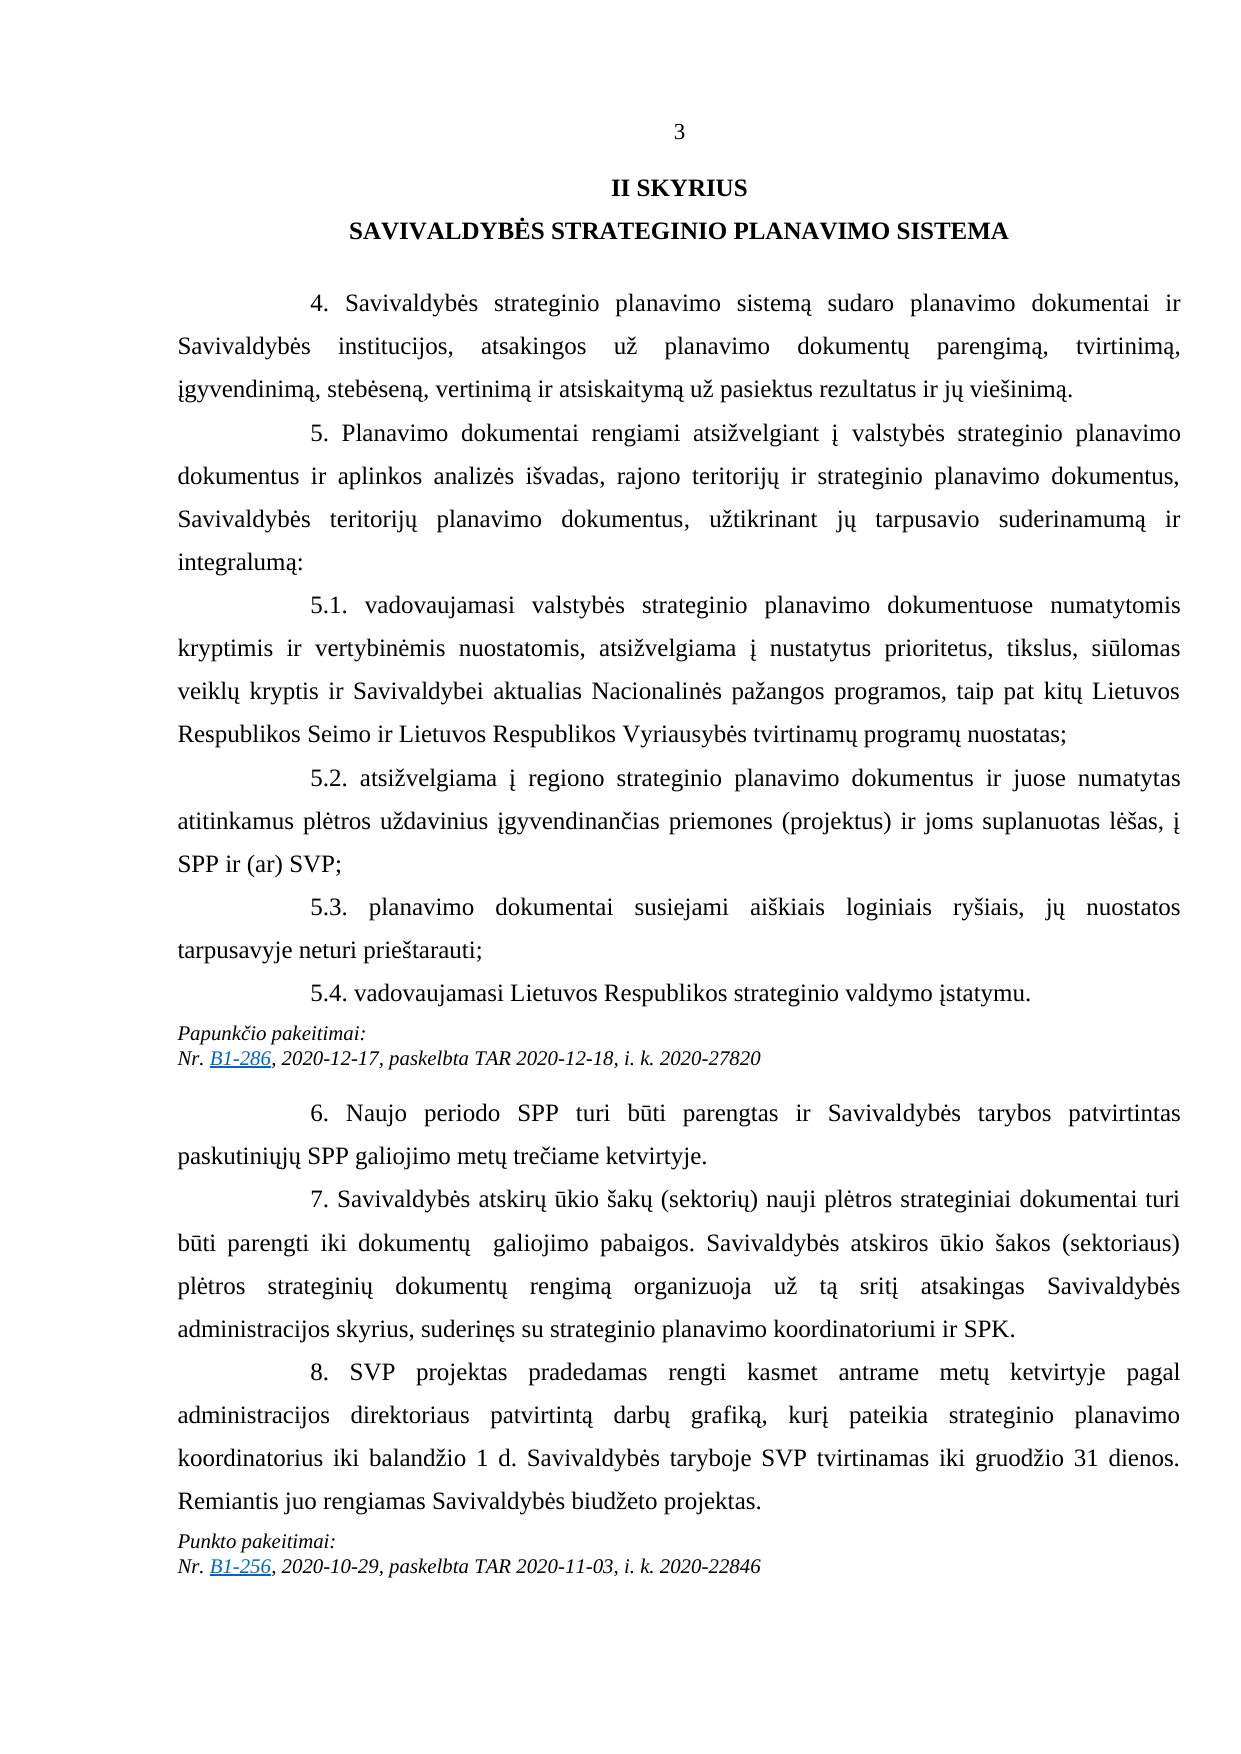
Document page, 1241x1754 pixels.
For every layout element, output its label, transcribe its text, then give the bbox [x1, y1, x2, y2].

text 5. Planavimo dokumentai rengiami atsižvelgiant į valstybės strateginio planavimo dokumentus ir aplinkos analizės išvadas, rajono teritorijų ir strateginio planavimo dokumentus, Savivaldybės teritorijų planavimo dokumentus, užtikrinant jų tarpusavio suderinamumą ir integralumą: [177, 418, 1181, 576]
text Nr. B1-286, 2020-12-17, paskelbta TAR 2020-12-18, i. k. 2020-27820 [177, 1045, 1181, 1069]
text 5.1. vadovaujamasi valstybės strateginio planavimo dokumentuose numatytomis kryptimis ir vertybinėmis nuostatomis, atsižvelgiama į nustatytus prioritetus, tikslus, siūlomas veiklų kryptis ir Savivaldybei aktualias Nacionalinės pažangos programos, taip pat kitų Lietuvos Respublikos Seimo ir Lietuvos Respublikos Vyriausybės tvirtinamų programų nuostatas; [177, 590, 1181, 748]
text II SKYRIUS [177, 173, 1181, 202]
text Papunkčio pakeitimai: [177, 1021, 1181, 1045]
text 7. Savivaldybės atskirų ūkio šakų (sektorių) nauji plėtros strateginiai dokumentai turi būti parengti iki dokumentų galiojimo pabaigos. Savivaldybės atskiros ūkio šakos (sektoriaus) plėtros strateginių dokumentų rengimą organizuoja už tą sritį atsakingas Savivaldybės administracijos skyrius, suderinęs su strateginio planavimo koordinatoriumi ir SPK. [177, 1184, 1181, 1343]
text SAVIVALDYBĖS STRATEGINIO PLANAVIMO SISTEMA [177, 216, 1181, 245]
text Nr. B1-256, 2020-10-29, paskelbta TAR 2020-11-03, i. k. 2020-22846 [177, 1553, 1181, 1578]
text 5.3. planavimo dokumentai susiejami aiškiais loginiais ryšiais, jų nuostatos tarpusavyje neturi prieštarauti; [177, 892, 1181, 964]
text Punkto pakeitimai: [177, 1529, 1181, 1553]
text 5.2. atsižvelgiama į regiono strateginio planavimo dokumentus ir juose numatytas atitinkamus plėtros uždavinius įgyvendinančias priemones (projektus) ir joms suplanuotas lėšas, į SPP ir (ar) SVP; [177, 763, 1181, 878]
text 5.4. vadovaujamasi Lietuvos Respublikos strateginio valdymo įstatymu. [177, 978, 1181, 1007]
text 4. Savivaldybės strateginio planavimo sistemą sudaro planavimo dokumentai ir Savivaldybės institucijos, atsakingos už planavimo dokumentų parengimą, tvirtinimą, įgyvendinimą, stebėseną, vertinimą ir atsiskaitymą už pasiektus rezultatus ir jų viešinimą. [177, 288, 1181, 403]
text 6. Naujo periodo SPP turi būti parengtas ir Savivaldybės tarybos patvirtintas paskutiniųjų SPP galiojimo metų trečiame ketvirtyje. [177, 1098, 1181, 1170]
text 8. SVP projektas pradedamas rengti kasmet antrame metų ketvirtyje pagal administracijos direktoriaus patvirtintą darbų grafiką, kurį pateikia strateginio planavimo koordinatorius iki balandžio 1 d. Savivaldybės taryboje SVP tvirtinamas iki gruodžio 31 dienos. Remiantis juo rengiamas Savivaldybės biudžeto projektas. [177, 1357, 1181, 1515]
